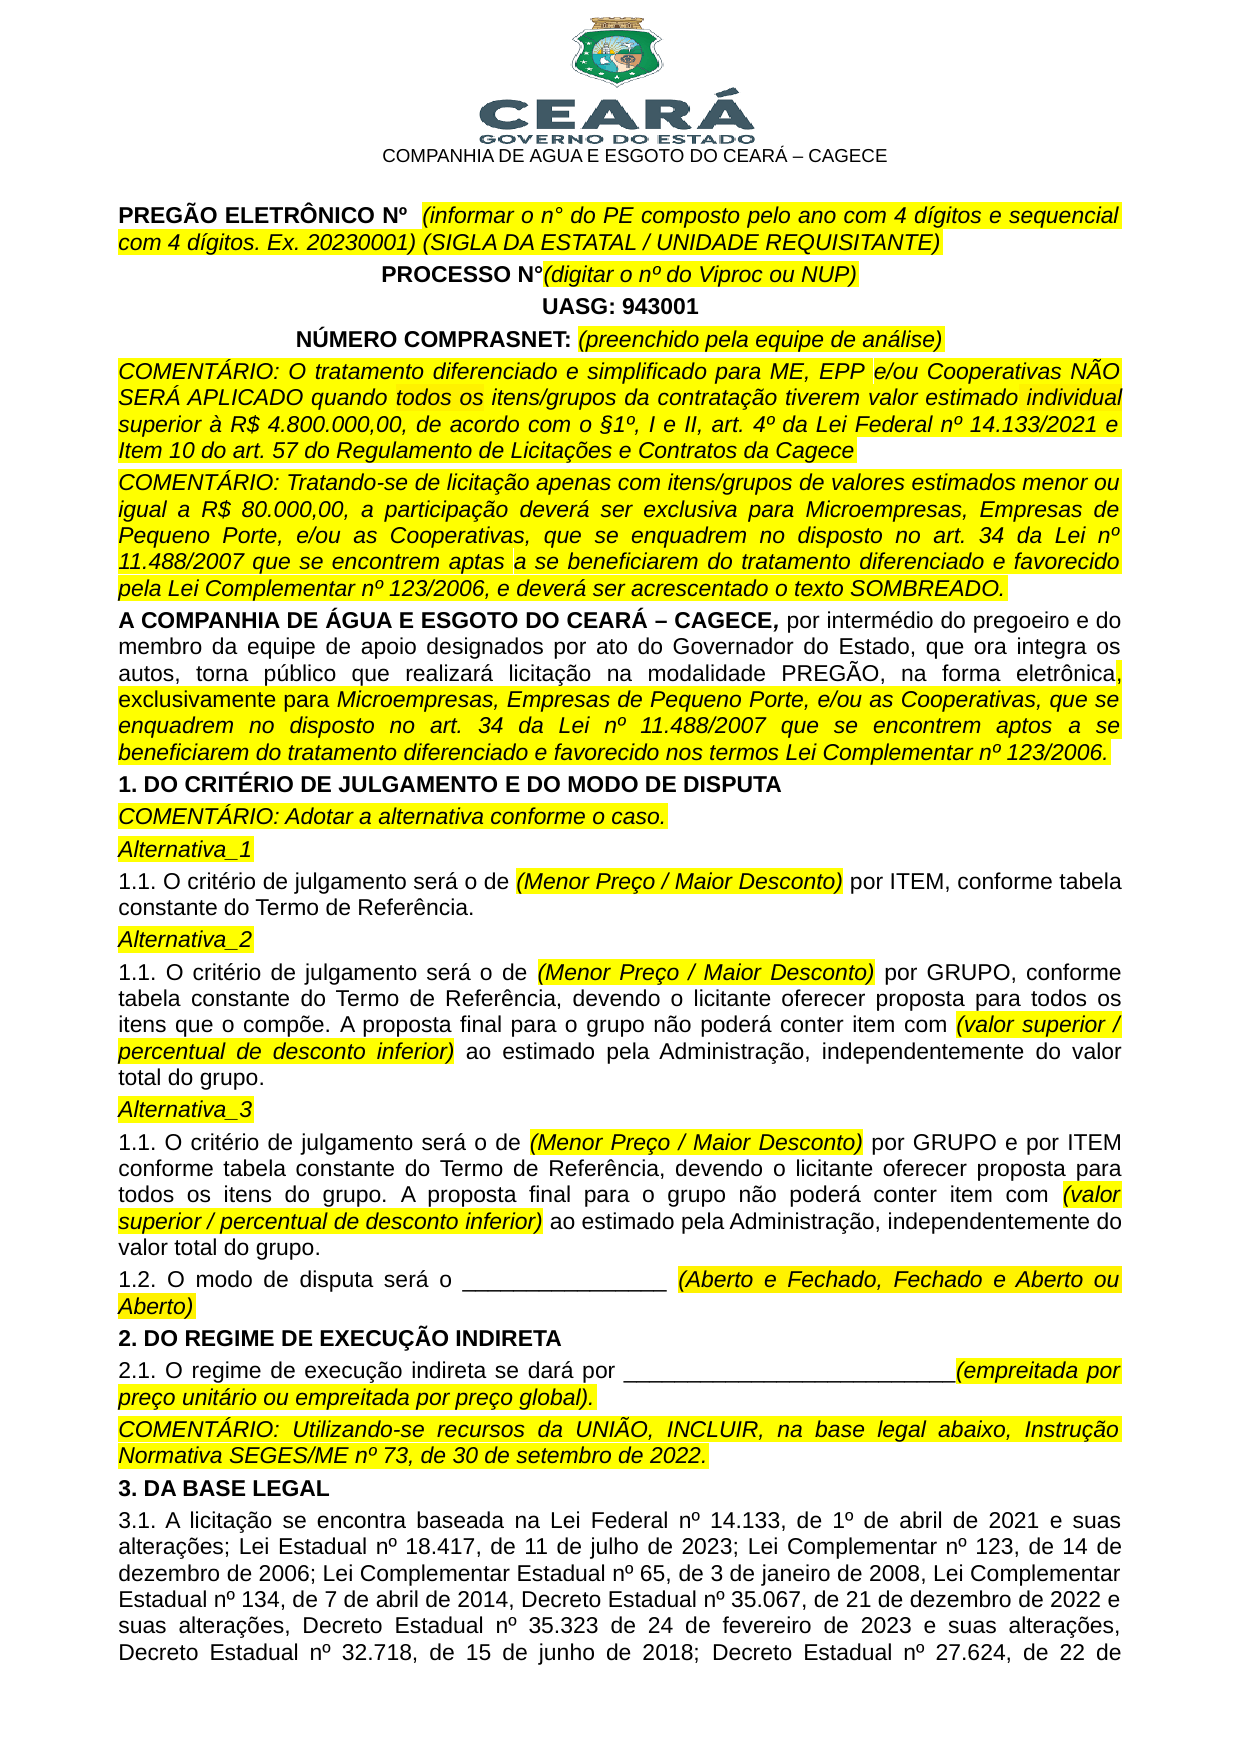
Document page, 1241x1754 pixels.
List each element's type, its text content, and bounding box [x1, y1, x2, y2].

text COMENTÁRIO: Adotar a alternativa conforme o caso. [118, 803, 1122, 829]
text 1.2. O modo de disputa será o ________________ (Aberto e Fechado, Fechado e Aberto ou Aberto) [118, 1266, 1122, 1319]
text Alternativa_3 [118, 1096, 1122, 1123]
text COMENTÁRIO: Utilizando-se recursos da UNIÃO, INCLUIR, na base legal abaixo, Instrução Normativa SEGES/ME nº 73, de 30 de setembro de 2022. [118, 1416, 1122, 1469]
text Alternativa_2 [118, 926, 1122, 953]
text A Companhia de Água e Esgoto do Ceará – Cagece, por intermédio do pregoeiro e do membro da equipe de apoio designados por ato do Governador do Estado, que ora integra os autos, torna público que realizará licitação na modalidade PREGÃO, na forma eletrônica, exclusivamente para Microempresas, Empresas de Pequeno Porte, e/ou as Cooperativas, que se enquadrem no disposto no art. 34 da Lei nº 11.488/2007 que se encontrem aptos a se beneficiarem do tratamento diferenciado e favorecido nos termos Lei Complementar nº 123/2006. [118, 607, 1122, 765]
text Alternativa_1 [118, 836, 1122, 862]
text 3. DA BASE LEGAL [118, 1475, 1122, 1501]
text 1.1. O critério de julgamento será o de (Menor Preço / Maior Desconto) por GRUPO, conforme tabela constante do Termo de Referência, devendo o licitante oferecer proposta para todos os itens que o compõe. A proposta final para o grupo não poderá conter item com (valor superior / percentual de desconto inferior) ao estimado pela Administração, independentemente do valor total do grupo. [118, 959, 1122, 1091]
subtitle 1. DO CRITÉRIO DE JULGAMENTO E DO MODO DE DISPUTA [118, 771, 1122, 797]
text COMENTÁRIO: O tratamento diferenciado e simplificado para ME, EPP e/ou Cooperativas NÃO SERÁ APLICADO quando todos os itens/grupos da contratação tiverem valor estimado individual superior à R$ 4.800.000,00, de acordo com o §1º, I e II, art. 4º da Lei Federal nº 14.133/2021 e Item 10 do art. 57 do Regulamento de Licitações e Contratos da Cagece [118, 358, 1122, 463]
text 3.1. A licitação se encontra baseada na Lei Federal nº 14.133, de 1º de abril de 2021 e suas alterações; Lei Estadual nº 18.417, de 11 de julho de 2023; Lei Complementar nº 123, de 14 de dezembro de 2006; Lei Complementar Estadual nº 65, de 3 de janeiro de 2008, Lei Complementar Estadual nº 134, de 7 de abril de 2014, Decreto Estadual nº 35.067, de 21 de dezembro de 2022 e suas alterações, Decreto Estadual nº 35.323 de 24 de fevereiro de 2023 e suas alterações, Decreto Estadual nº 32.718, de 15 de junho de 2018; Decreto Estadual nº 27.624, de 22 de [118, 1507, 1122, 1665]
text 1.1. O critério de julgamento será o de (Menor Preço / Maior Desconto) por GRUPO e por ITEM conforme tabela constante do Termo de Referência, devendo o licitante oferecer proposta para todos os itens do grupo. A proposta final para o grupo não poderá conter item com (valor superior / percentual de desconto inferior) ao estimado pela Administração, independentemente do valor total do grupo. [118, 1129, 1122, 1261]
text NÚMERO COMPRASNET: (preenchido pela equipe de análise) [118, 326, 1122, 352]
text COMENTÁRIO: Tratando-se de licitação apenas com itens/grupos de valores estimados menor ou igual a R$ 80.000,00, a participação deverá ser exclusiva para Microempresas, Empresas de Pequeno Porte, e/ou as Cooperativas, que se enquadrem no disposto no art. 34 da Lei nº 11.488/2007 que se encontrem aptas a se beneficiarem do tratamento diferenciado e favorecido pela Lei Complementar nº 123/2006, e deverá ser acrescentado o texto SOMBREADO. [118, 469, 1122, 601]
text 2.1. O regime de execução indireta se dará por __________________________(empreitada por preço unitário ou empreitada por preço global). [118, 1357, 1122, 1410]
text UASG: 943001 [118, 293, 1122, 319]
text 1.1. O critério de julgamento será o de (Menor Preço / Maior Desconto) por ITEM, conforme tabela constante do Termo de Referência. [118, 868, 1122, 921]
picture [453, 12, 782, 148]
text 2. DO REGIME DE EXECUÇÃO INDIRETA [118, 1325, 1122, 1351]
text PREGÃO ELETRÔNICO Nº (informar o n° do PE composto pelo ano com 4 dígitos e sequencial com 4 dígitos. Ex. 20230001) (SIGLA DA ESTATAL / UNIDADE REQUISITANTE) [118, 202, 1122, 255]
text PROCESSO N°(digitar o nº do Viproc ou NUP) [118, 261, 1122, 287]
